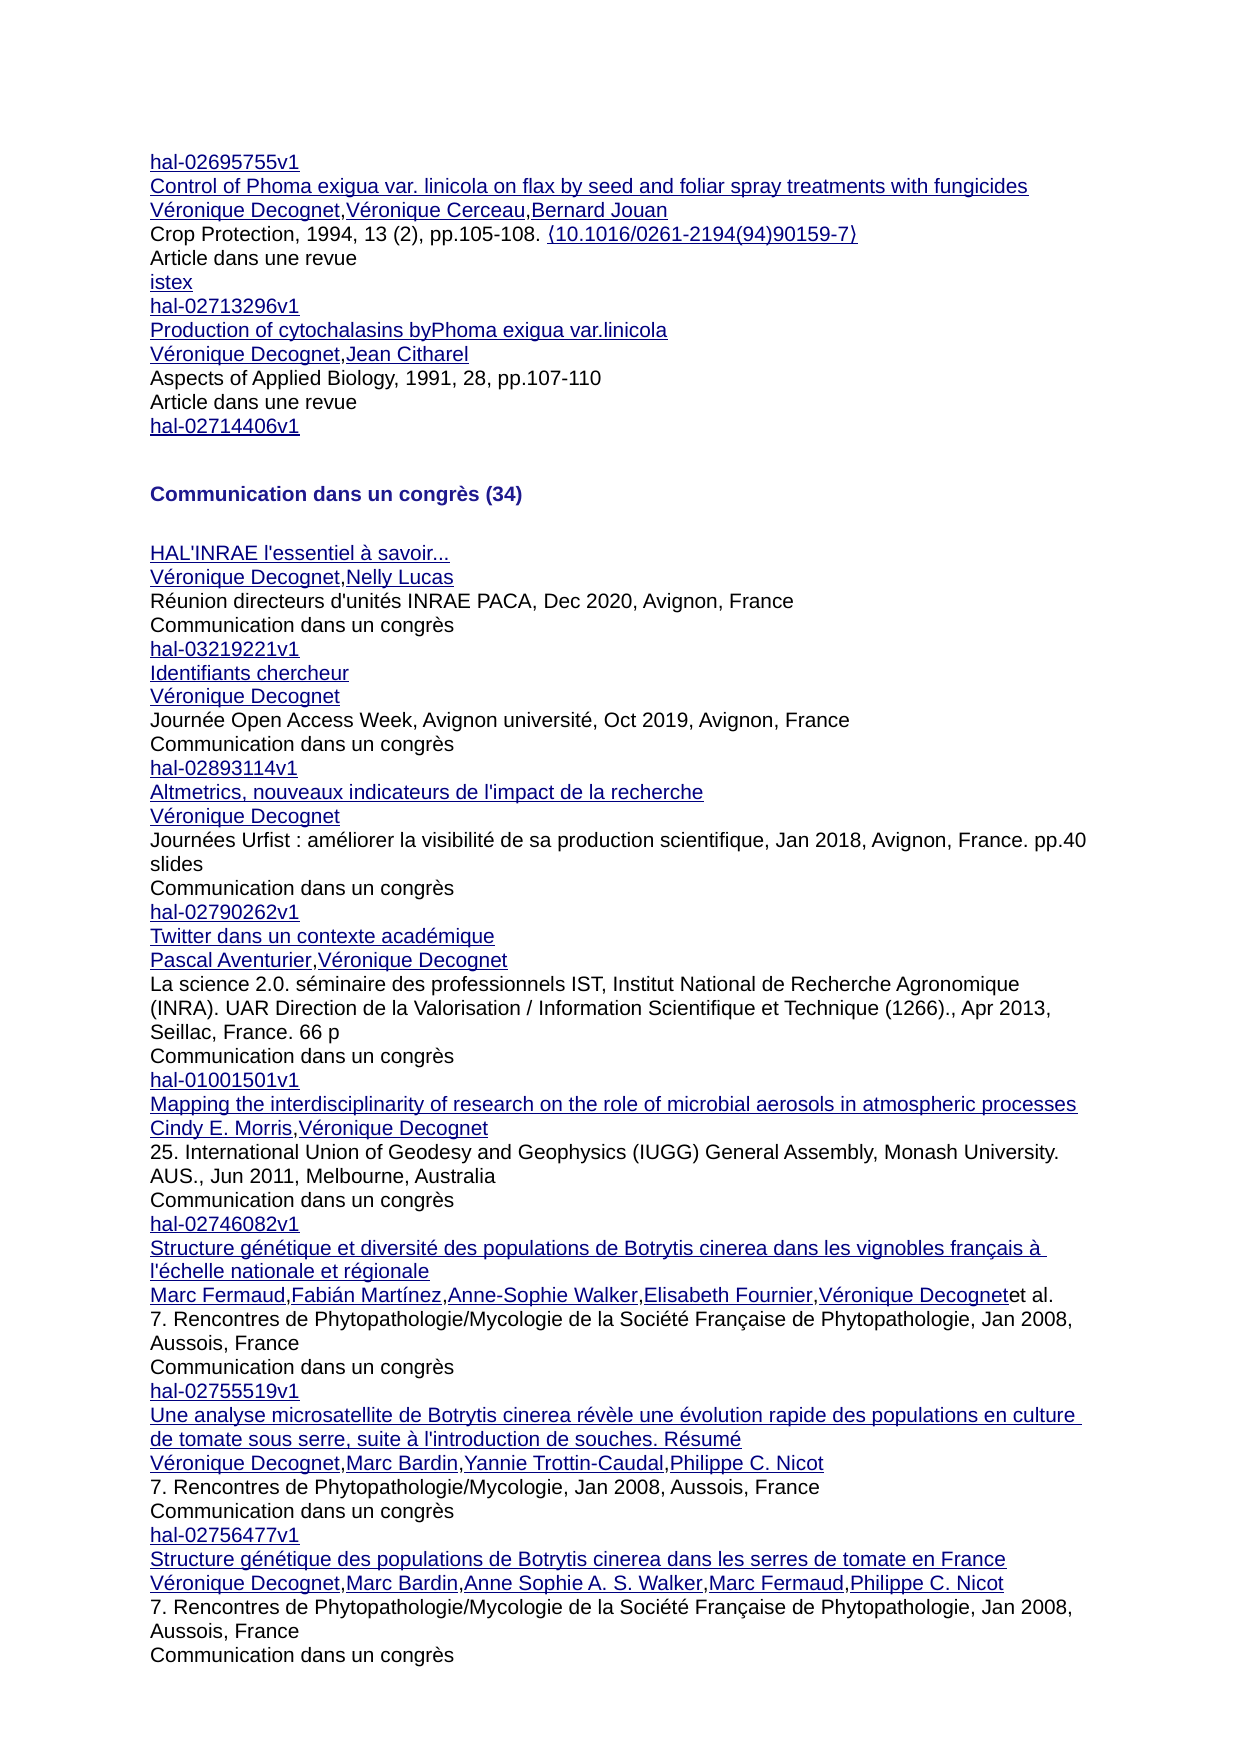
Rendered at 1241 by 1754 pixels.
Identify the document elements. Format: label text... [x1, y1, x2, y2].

table_cell Production of cytochalasins byPhoma exigua var.linicola Véronique Decognet,Jean Citharel Aspects of Applied Biology, 1991, 28, pp.107-110 Article dans une revue hal-02714406v1 [150, 318, 1090, 437]
subtitle Communication dans un congrès (34) [150, 482, 1090, 506]
table_cell Structure génétique et diversité des populations de Botrytis cinerea dans les vignobles français à l'échelle nationale et régionale Marc Fermaud,Fabián Martínez,Anne-Sophie Walker,Elisabeth Fournier,Véronique Decognetet al. 7. Rencontres de Phytopathologie/Mycologie de la Société Française de Phytopathologie, Jan 2008, Aussois, France Communication dans un congrès hal-02755519v1 [150, 1235, 1090, 1403]
table_cell Une analyse microsatellite de Botrytis cinerea révèle une évolution rapide des populations en culture de tomate sous serre, suite à l'introduction de souches. Résumé Véronique Decognet,Marc Bardin,Yannie Trottin-Caudal,Philippe C. Nicot 7. Rencontres de Phytopathologie/Mycologie, Jan 2008, Aussois, France Communication dans un congrès hal-02756477v1 [150, 1403, 1090, 1547]
table_cell Structure génétique des populations de Botrytis cinerea dans les serres de tomate en France Véronique Decognet,Marc Bardin,Anne Sophie A. S. Walker,Marc Fermaud,Philippe C. Nicot 7. Rencontres de Phytopathologie/Mycologie de la Société Française de Phytopathologie, Jan 2008, Aussois, France Communication dans un congrès [150, 1547, 1090, 1667]
table_header HAL'INRAE l'essentiel à savoir... Véronique Decognet,Nelly Lucas Réunion directeurs d'unités INRAE PACA, Dec 2020, Avignon, France Communication dans un congrès hal-03219221v1 [150, 541, 1090, 660]
table_cell Control of Phoma exigua var. linicola on flax by seed and foliar spray treatments with fungicides Véronique Decognet,Véronique Cerceau,Bernard Jouan Crop Protection, 1994, 13 (2), pp.105-108. ⟨10.1016/0261-2194(94)90159-7⟩ Article dans une revue istex hal-02713296v1 [150, 174, 1090, 318]
table_cell Identifiants chercheur Véronique Decognet Journée Open Access Week, Avignon université, Oct 2019, Avignon, France Communication dans un congrès hal-02893114v1 [150, 660, 1090, 780]
table_cell Twitter dans un contexte académique Pascal Aventurier,Véronique Decognet La science 2.0. séminaire des professionnels IST, Institut National de Recherche Agronomique (INRA). UAR Direction de la Valorisation / Information Scientifique et Technique (1266)., Apr 2013, Seillac, France. 66 p Communication dans un congrès hal-01001501v1 [150, 924, 1090, 1092]
table_cell Mapping the interdisciplinarity of research on the role of microbial aerosols in atmospheric processes Cindy E. Morris,Véronique Decognet 25. International Union of Geodesy and Geophysics (IUGG) General Assembly, Monash University. AUS., Jun 2011, Melbourne, Australia Communication dans un congrès hal-02746082v1 [150, 1092, 1090, 1235]
table_cell Altmetrics, nouveaux indicateurs de l'impact de la recherche Véronique Decognet Journées Urfist : améliorer la visibilité de sa production scientifique, Jan 2018, Avignon, France. pp.40 slides Communication dans un congrès hal-02790262v1 [150, 780, 1090, 924]
table_cell hal-02695755v1 [150, 150, 1090, 174]
